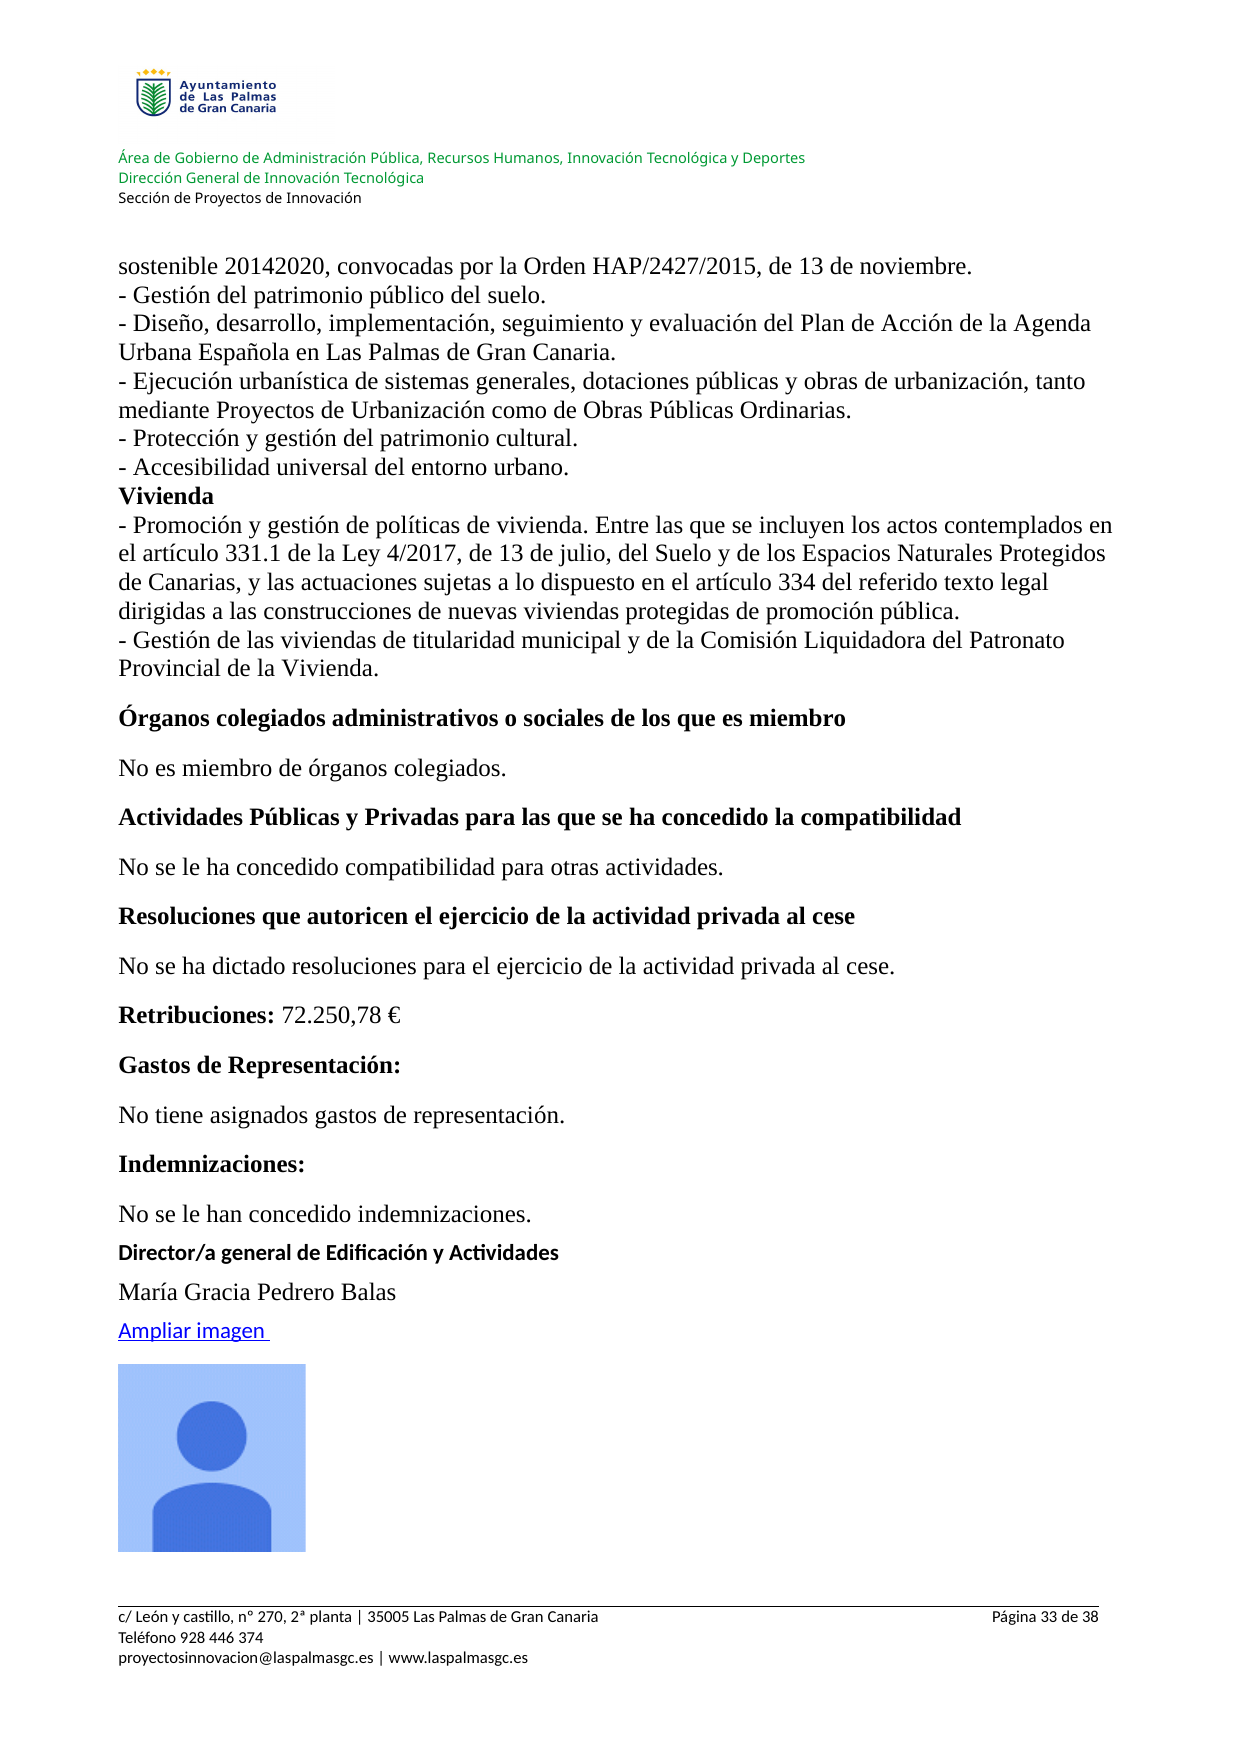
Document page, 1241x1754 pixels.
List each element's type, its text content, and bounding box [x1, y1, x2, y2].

text No es miembro de órganos colegiados. [118, 753, 1122, 781]
text Órganos colegiados administrativos o sociales de los que es miembro [118, 703, 1122, 732]
text No se le han concedido indemnizaciones. [118, 1199, 1122, 1228]
text No se ha dictado resoluciones para el ejercicio de la actividad privada al cese. [118, 951, 1122, 980]
text sostenible 20142020, convocadas por la Orden HAP/2427/2015, de 13 de noviembre. - Gestión del patrimonio público del suelo. - Diseño, desarrollo, implementación, seguimiento y evaluación del Plan de Acción de la Agenda Urbana Española en Las Palmas de Gran Canaria. - Ejecución urbanística de sistemas generales, dotaciones públicas y obras de urbanización, tanto mediante Proyectos de Urbanización como de Obras Públicas Ordinarias. - Protección y gestión del patrimonio cultural. - Accesibilidad universal del entorno urbano. Vivienda - Promoción y gestión de políticas de vivienda. Entre las que se incluyen los actos contemplados en el artículo 331.1 de la Ley 4/2017, de 13 de julio, del Suelo y de los Espacios Naturales Protegidos de Canarias, y las actuaciones sujetas a lo dispuesto en el artículo 334 del referido texto legal dirigidas a las construcciones de nuevas viviendas protegidas de promoción pública. - Gestión de las viviendas de titularidad municipal y de la Comisión Liquidadora del Patronato Provincial de la Vivienda. [118, 251, 1122, 682]
text No se le ha concedido compatibilidad para otras actividades. [118, 852, 1122, 881]
text Resoluciones que autoricen el ejercicio de la actividad privada al cese [118, 901, 1122, 930]
text No tiene asignados gastos de representación. [118, 1100, 1122, 1128]
text Gastos de Representación: [118, 1050, 1122, 1079]
text Retribuciones: 72.250,78 € [118, 1001, 1122, 1029]
text María Gracia Pedrero Balas [118, 1277, 1122, 1305]
subtitle Director/a general de Edificación y Actividades [118, 1238, 1122, 1266]
text Ampliar imagen [118, 1316, 1122, 1344]
text Actividades Públicas y Privadas para las que se ha concedido la compatibilidad [118, 802, 1122, 831]
text Indemnizaciones: [118, 1149, 1122, 1178]
